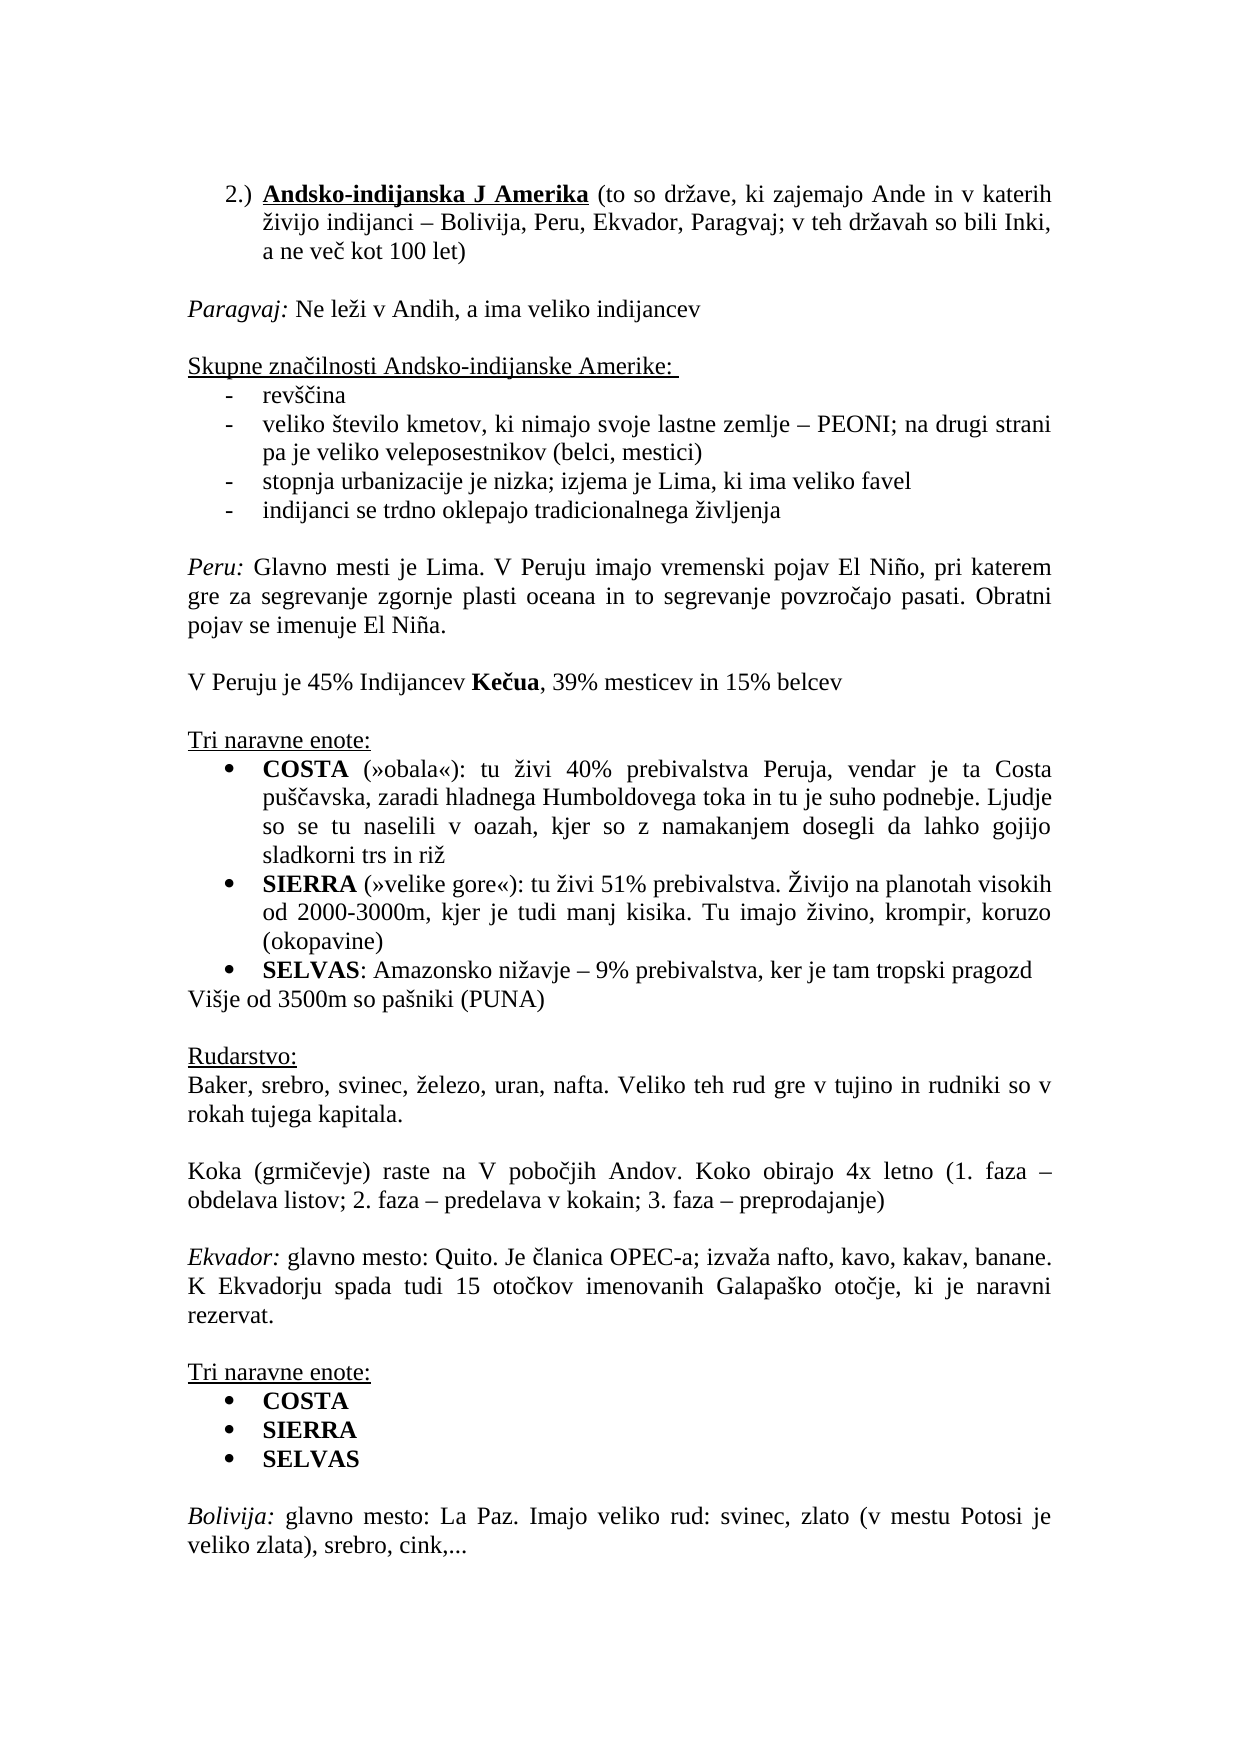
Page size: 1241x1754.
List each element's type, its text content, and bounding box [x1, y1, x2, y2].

text Bolivija: glavno mesto: La Paz. Imajo veliko rud: svinec, zlato (v mestu Potosi je veliko zlata), srebro, cink,... [187, 1501, 1053, 1559]
text Peru: Glavno mesti je Lima. V Peruju imajo vremenski pojav El Niño, pri katerem gre za segrevanje zgornje plasti oceana in to segrevanje povzročajo pasati. Obratni pojav se imenuje El Niña. [187, 552, 1053, 639]
text Ekvador: glavno mesto: Quito. Je članica OPEC-a; izvaža nafto, kavo, kakav, banane. K Ekvadorju spada tudi 15 otočkov imenovanih Galapaško otočje, ki je naravni rezervat. [187, 1242, 1053, 1329]
list SIERRA [225, 1415, 1053, 1444]
text V Peruju je 45% Indijancev Kečua, 39% mesticev in 15% belcev [187, 667, 1053, 696]
list indijanci se trdno oklepajo tradicionalnega življenja [225, 495, 1053, 524]
list veliko število kmetov, ki nimajo svoje lastne zemlje – PEONI; na drugi strani pa je veliko veleposestnikov (belci, mestici) [225, 409, 1053, 466]
text Baker, srebro, svinec, železo, uran, nafta. Veliko teh rud gre v tujino in rudniki so v rokah tujega kapitala. [187, 1070, 1053, 1127]
list SELVAS [225, 1444, 1053, 1472]
text Rudarstvo: [187, 1041, 1053, 1070]
text Tri naravne enote: [187, 725, 1053, 754]
text Višje od 3500m so pašniki (PUNA) [187, 984, 1053, 1012]
list stopnja urbanizacije je nizka; izjema je Lima, ki ima veliko favel [225, 466, 1053, 495]
list SIERRA (»velike gore«): tu živi 51% prebivalstva. Živijo na planotah visokih od 2000-3000m, kjer je tudi manj kisika. Tu imajo živino, krompir, koruzo (okopavine) [225, 869, 1053, 955]
text Koka (grmičevje) raste na V pobočjih Andov. Koko obirajo 4x letno (1. faza – obdelava listov; 2. faza – predelava v kokain; 3. faza – preprodajanje) [187, 1156, 1053, 1214]
list COSTA [225, 1386, 1053, 1415]
list COSTA (»obala«): tu živi 40% prebivalstva Peruja, vendar je ta Costa puščavska, zaradi hladnega Humboldovega toka in tu je suho podnebje. Ljudje so se tu naselili v oazah, kjer so z namakanjem dosegli da lahko gojijo sladkorni trs in riž [225, 754, 1053, 869]
list revščina [225, 380, 1053, 409]
text Tri naravne enote: [187, 1357, 1053, 1386]
list Andsko-indijanska J Amerika (to so države, ki zajemajo Ande in v katerih živijo indijanci – Bolivija, Peru, Ekvador, Paragvaj; v teh državah so bili Inki, a ne več kot 100 let) [225, 179, 1053, 265]
text Paragvaj: Ne leži v Andih, a ima veliko indijancev [187, 294, 1053, 322]
list SELVAS: Amazonsko nižavje – 9% prebivalstva, ker je tam tropski pragozd [225, 955, 1053, 984]
text Skupne značilnosti Andsko-indijanske Amerike: [187, 351, 1053, 380]
